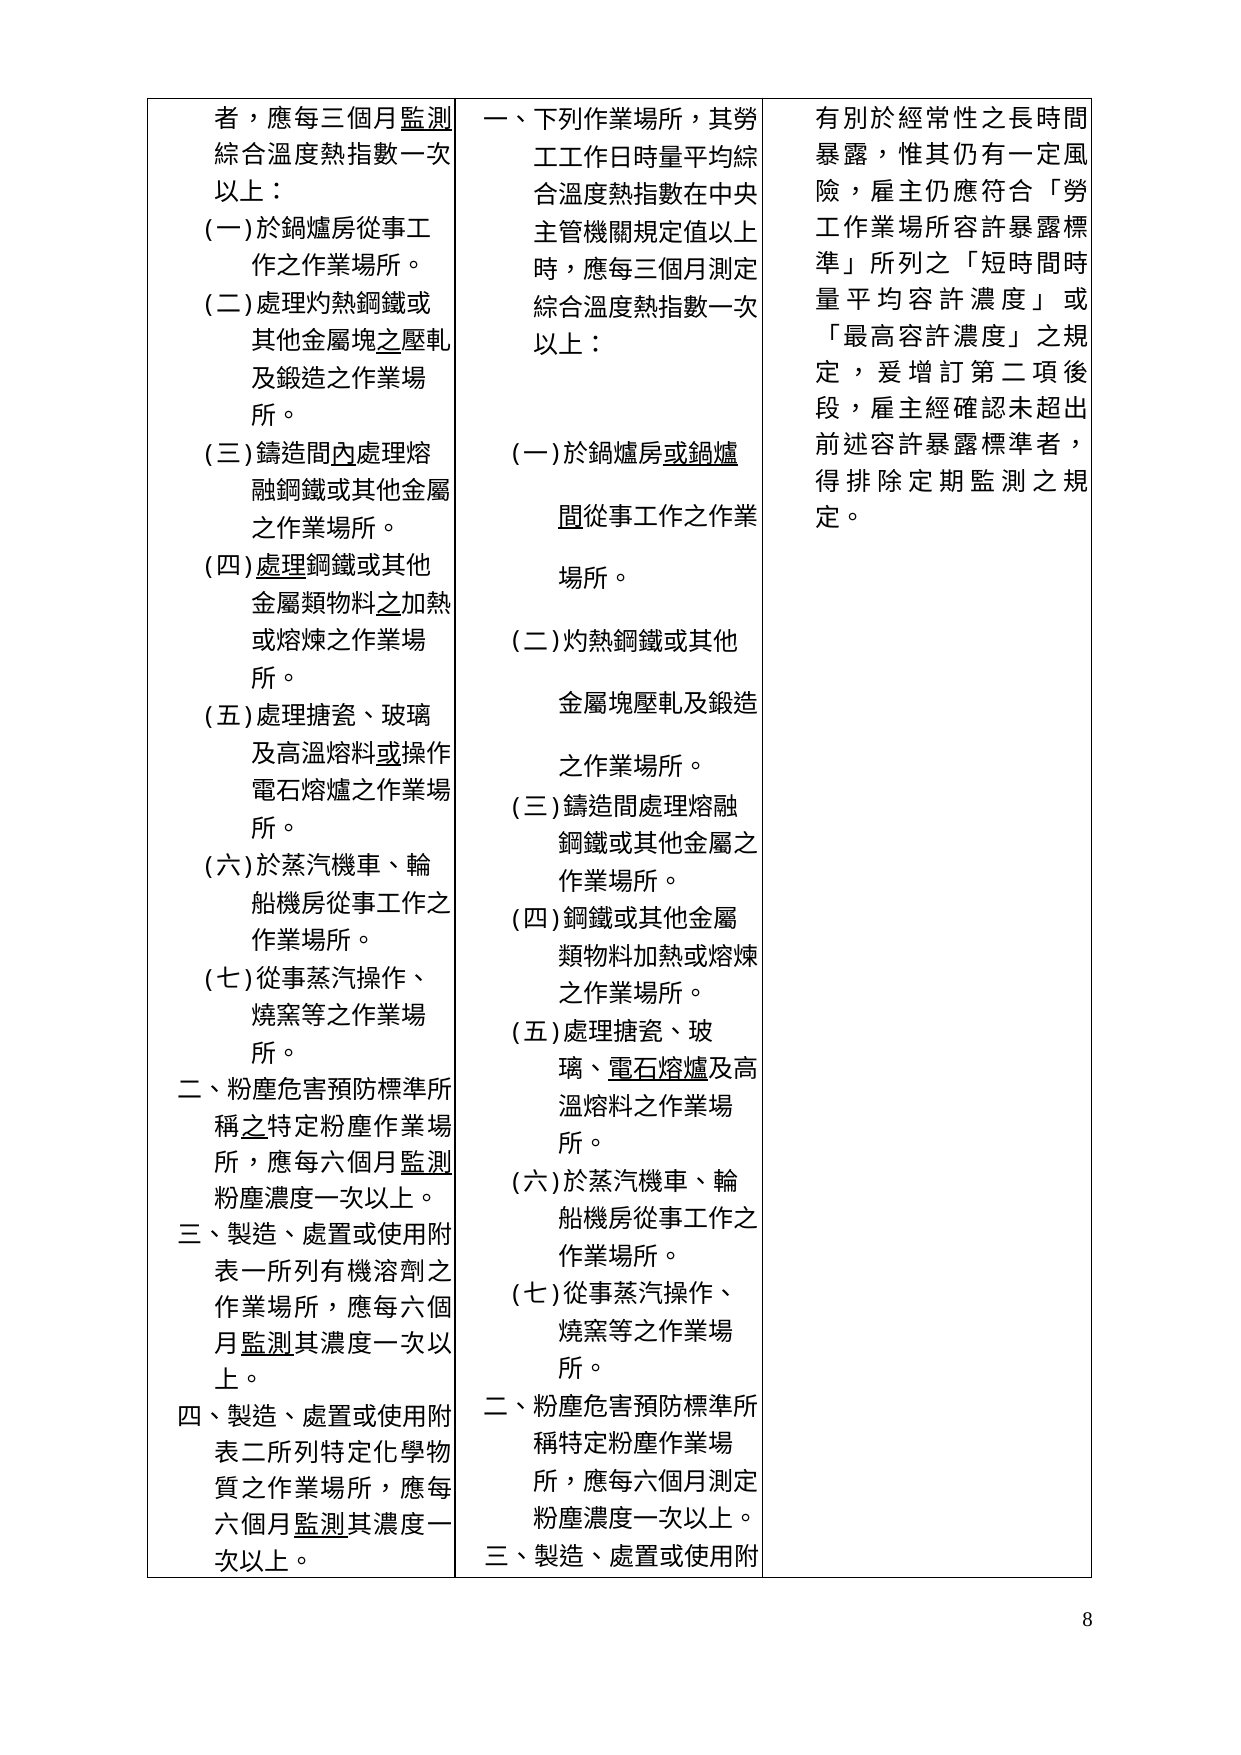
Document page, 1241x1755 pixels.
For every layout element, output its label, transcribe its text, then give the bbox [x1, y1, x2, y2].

table_cell 者，應每三個月監測綜合溫度熱指數一次以上： (一)於鍋爐房從事工作之作業場所。 (二)處理灼熱鋼鐵或其他金屬塊之壓軋及鍛造之作業場所。 (三)鑄造間內處理熔融鋼鐵或其他金屬之作業場所。 (四)處理鋼鐵或其他金屬類物料之加熱或熔煉之作業場所。 (五)處理搪瓷、玻璃及高溫熔料或操作電石熔爐之作業場所。 (六)於蒸汽機車、輪船機房從事工作之作業場所。 (七)從事蒸汽操作、燒窯等之作業場所。 二、粉塵危害預防標準所稱之特定粉塵作業場所，應每六個月監測粉塵濃度一次以上。 三、製造、處置或使用附表一所列有機溶劑之作業場所，應每六個月監測其濃度一次以上。 四、製造、處置或使用附表二所列特定化學物質之作業場所，應每六個月監測其濃度一次以上。 [148, 99, 454, 1577]
table_cell 一、下列作業場所，其勞工工作日時量平均綜合溫度熱指數在中央主管機關規定值以上時，應每三個月測定綜合溫度熱指數一次以上： (一)於鍋爐房或鍋爐間從事工作之作業場所。 (二)灼熱鋼鐵或其他金屬塊壓軋及鍛造之作業場所。 (三)鑄造間處理熔融鋼鐵或其他金屬之作業場所。 (四)鋼鐵或其他金屬類物料加熱或熔煉之作業場所。 (五)處理搪瓷、玻璃、電石熔爐及高溫熔料之作業場所。 (六)於蒸汽機車、輪船機房從事工作之作業場所。 (七)從事蒸汽操作、燒窯等之作業場所。 二、粉塵危害預防標準所稱特定粉塵作業場所，應每六個月測定粉塵濃度一次以上。 三、製造、處置或使用附 [456, 99, 762, 1577]
table_cell 有別於經常性之長時間暴露，惟其仍有一定風險，雇主仍應符合「勞工作業場所容許暴露標準」所列之「短時間時量平均容許濃度」或「最高容許濃度」之規定，爰增訂第二項後段，雇主經確認未超出前述容許暴露標準者，得排除定期監測之規定。 [763, 99, 1091, 1577]
